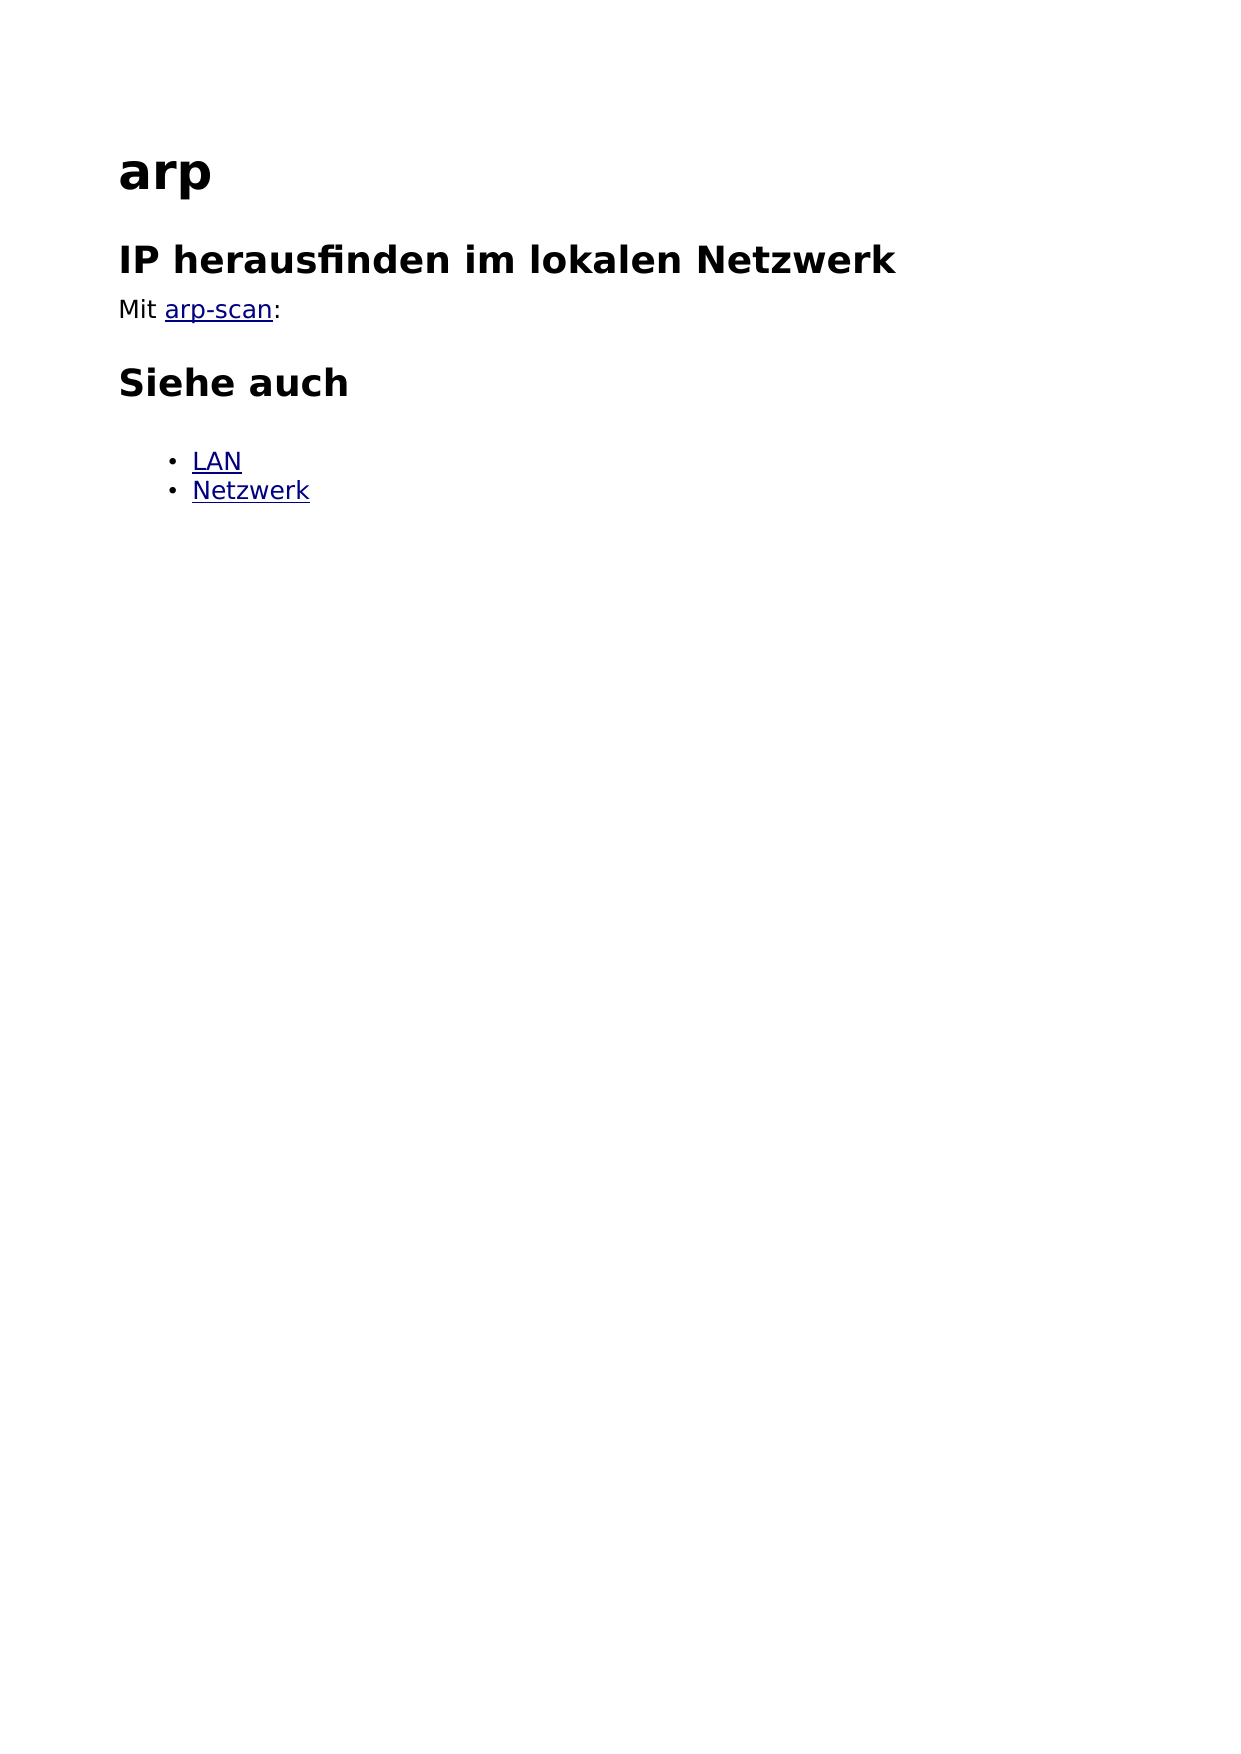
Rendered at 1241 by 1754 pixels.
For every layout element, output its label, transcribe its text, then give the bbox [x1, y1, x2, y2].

subtitle Siehe auch [118, 362, 1122, 405]
list LAN [177, 447, 1122, 476]
subtitle IP herausfinden im lokalen Netzwerk [118, 239, 1122, 282]
subtitle arp [118, 143, 1122, 201]
text Mit arp-scan: [118, 295, 1122, 324]
list Netzwerk [177, 476, 1122, 506]
